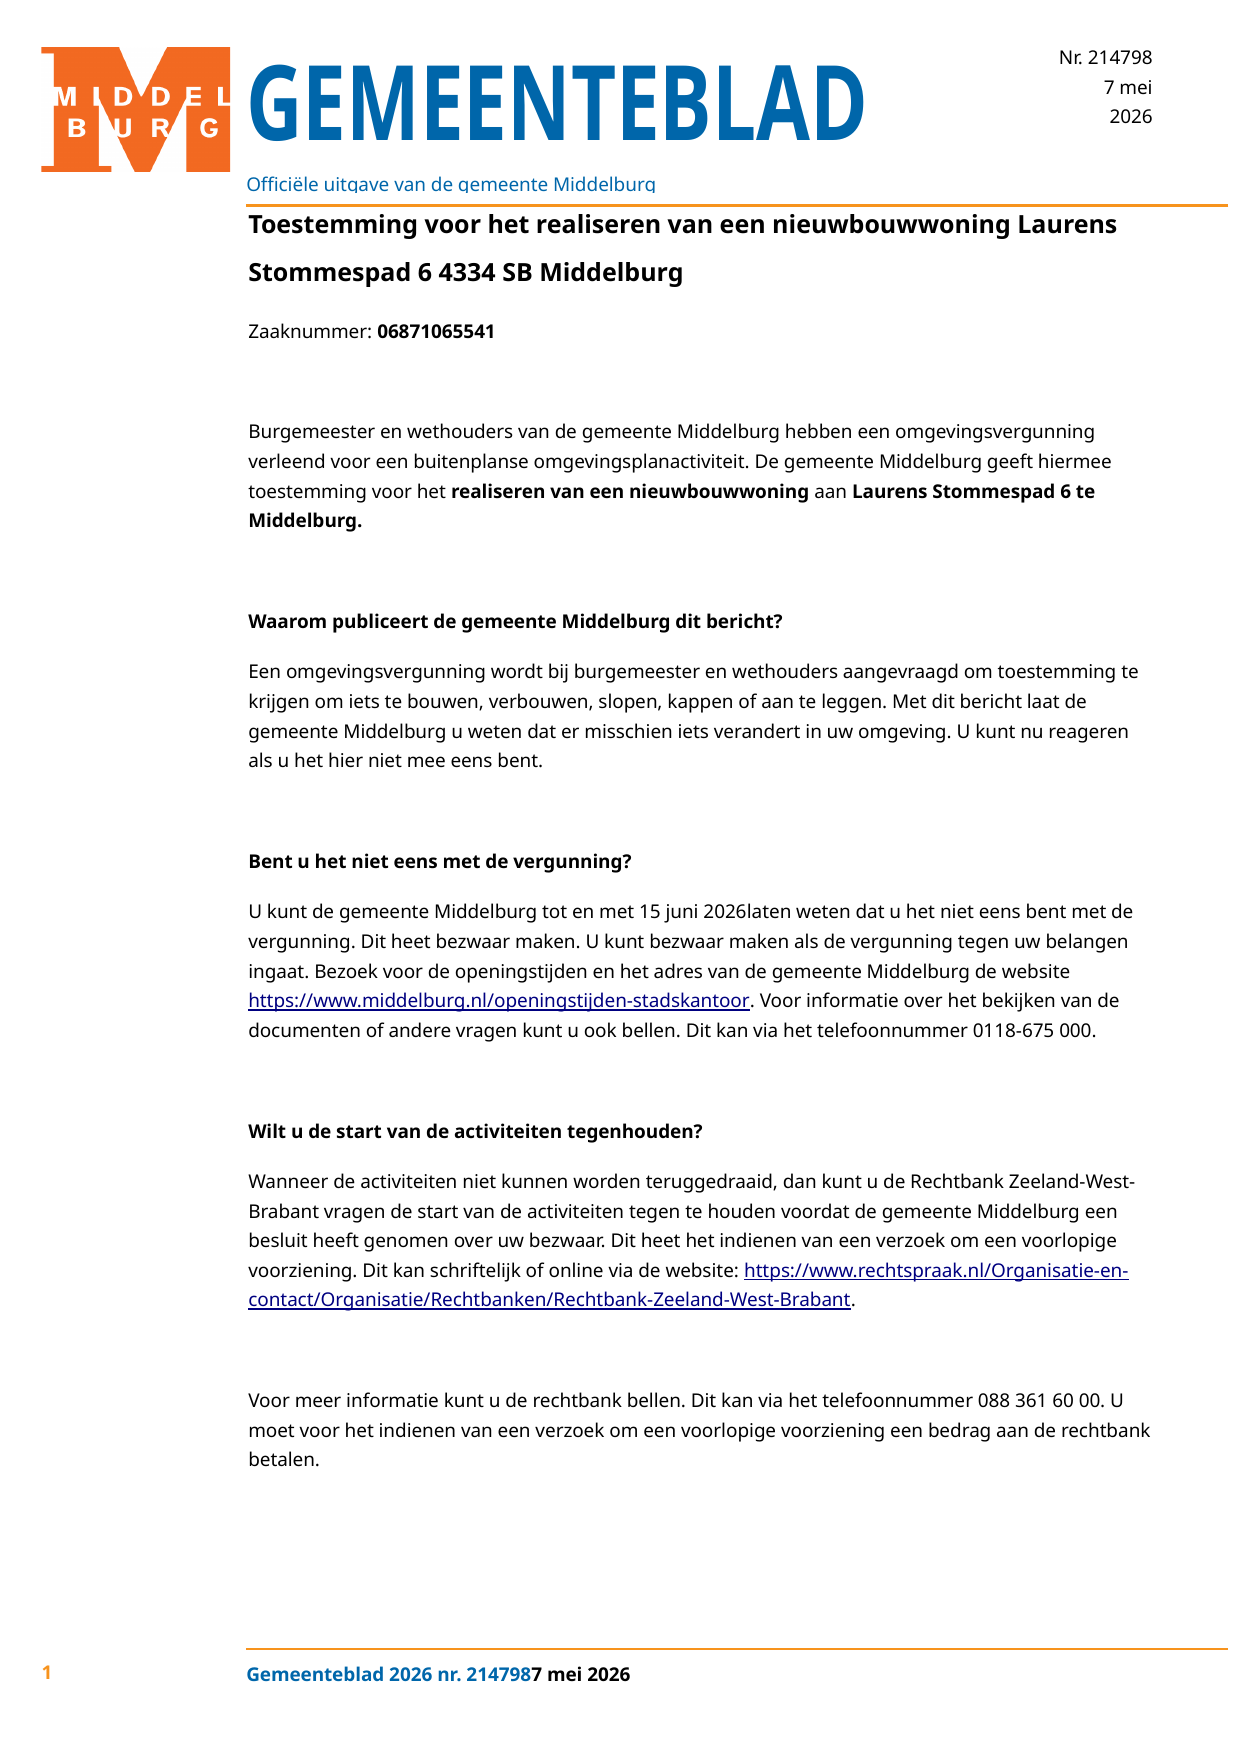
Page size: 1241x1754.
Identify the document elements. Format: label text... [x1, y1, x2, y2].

text Voor meer informatie kunt u de rechtbank bellen. Dit kan via het telefoonnummer 088 361 60 00. U moet voor het indienen van een verzoek om een voorlopige voorziening een bedrag aan de rechtbank betalen. [248, 1387, 1152, 1472]
text Wilt u de start van de activiteiten tegenhouden? [248, 1118, 1152, 1144]
text Bent u het niet eens met de vergunning? [248, 848, 1152, 874]
text Toestemming voor het realiseren van een nieuwbouwwoning Laurens Stommespad 6 4334 SB Middelburg [248, 207, 1152, 288]
text Wanneer de activiteiten niet kunnen worden teruggedraaid, dan kunt u de Rechtbank Zeeland-West-Brabant vragen de start van de activiteiten tegen te houden voordat de gemeente Middelburg een besluit heeft genomen over uw bezwaar. Dit heet het indienen van een verzoek om een voorlopige voorziening. Dit kan schriftelijk of online via de website: https://www.rechtspraak.nl/Organisatie-en-contact/Organisatie/Rechtbanken/Rechtbank-Zeeland-West-Brabant. [248, 1168, 1152, 1312]
text Zaaknummer: 06871065541 [248, 318, 1152, 344]
picture [41, 47, 231, 172]
text Waarom publiceert de gemeente Middelburg dit bericht? [248, 608, 1152, 634]
text Burgemeester en wethouders van de gemeente Middelburg hebben een omgevingsvergunning verleend voor een buitenplanse omgevingsplanactiviteit. De gemeente Middelburg geeft hiermee toestemming voor het realiseren van een nieuwbouwwoning aan Laurens Stommespad 6 te Middelburg. [248, 419, 1152, 533]
text U kunt de gemeente Middelburg tot en met 15 juni 2026laten weten dat u het niet eens bent met de vergunning. Dit heet bezwaar maken. U kunt bezwaar maken als de vergunning tegen uw belangen ingaat. Bezoek voor de openingstijden en het adres van de gemeente Middelburg de website https://www.middelburg.nl/openingstijden-stadskantoor. Voor informatie over het bekijken van de documenten of andere vragen kunt u ook bellen. Dit kan via het telefoonnummer 0118-675 000. [248, 899, 1152, 1043]
text Een omgevingsvergunning wordt bij burgemeester en wethouders aangevraagd om toestemming te krijgen om iets te bouwen, verbouwen, slopen, kappen of aan te leggen. Met dit bericht laat de gemeente Middelburg u weten dat er misschien iets verandert in uw omgeving. U kunt nu reageren als u het hier niet mee eens bent. [248, 659, 1152, 773]
